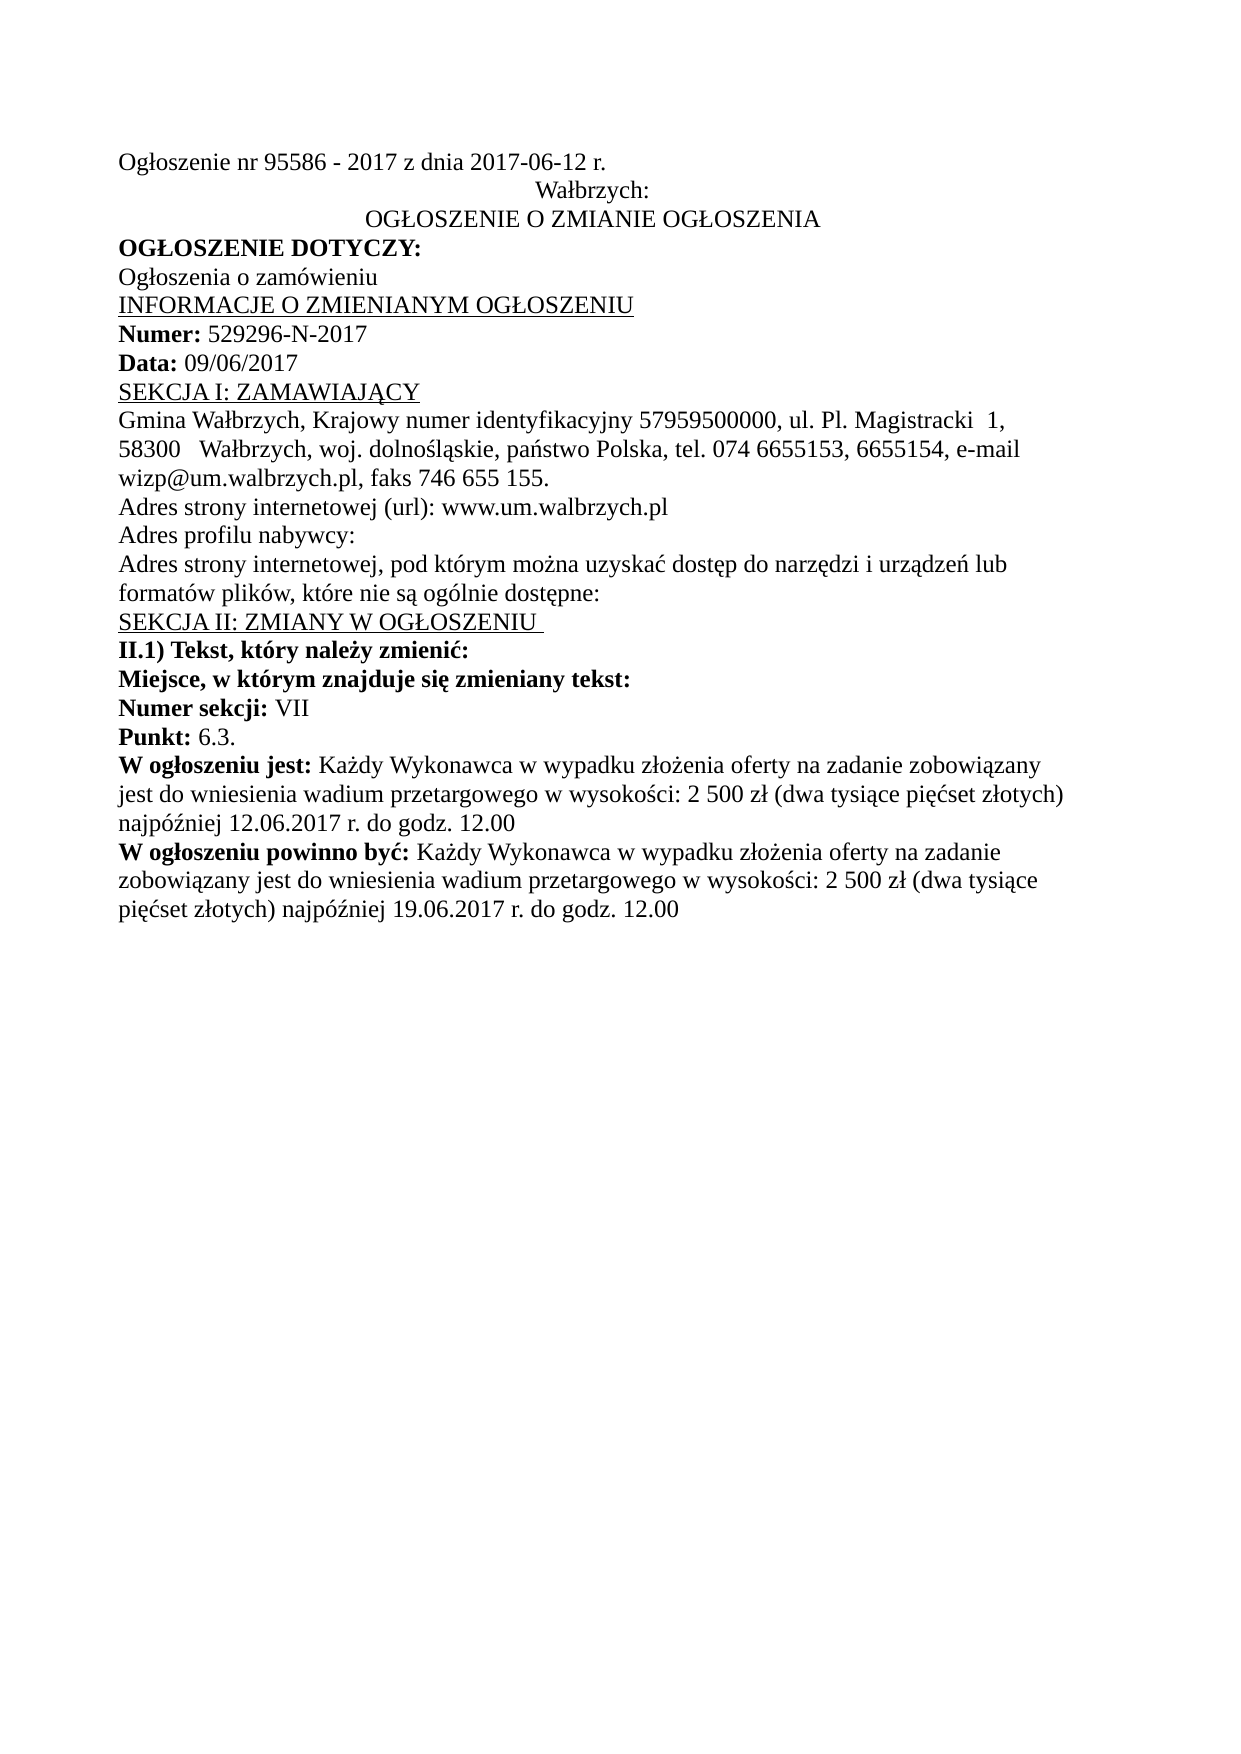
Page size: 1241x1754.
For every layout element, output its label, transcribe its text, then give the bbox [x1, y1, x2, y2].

table_header Ogłoszenie nr 95586 - 2017 z dnia 2017-06-12 r. Wałbrzych: OGŁOSZENIE O ZMIANIE OGŁOSZENIA OGŁOSZENIE DOTYCZY: Ogłoszenia o zamówieniu INFORMACJE O ZMIENIANYM OGŁOSZENIU Numer: 529296-N-2017 Data: 09/06/2017 SEKCJA I: ZAMAWIAJĄCY Gmina Wałbrzych, Krajowy numer identyfikacyjny 57959500000, ul. Pl. Magistracki 1, 58300 Wałbrzych, woj. dolnośląskie, państwo Polska, tel. 074 6655153, 6655154, e-mail wizp@um.walbrzych.pl, faks 746 655 155. Adres strony internetowej (url): www.um.walbrzych.pl Adres profilu nabywcy: Adres strony internetowej, pod którym można uzyskać dostęp do narzędzi i urządzeń lub formatów plików, które nie są ogólnie dostępne: SEKCJA II: ZMIANY W OGŁOSZENIU II.1) Tekst, który należy zmienić: Miejsce, w którym znajduje się zmieniany tekst: Numer sekcji: VII Punkt: 6.3. W ogłoszeniu jest: Każdy Wykonawca w wypadku złożenia oferty na zadanie zobowiązany jest do wniesienia wadium przetargowego w wysokości: 2 500 zł (dwa tysiące pięćset złotych) najpóźniej 12.06.2017 r. do godz. 12.00 W ogłoszeniu powinno być: Każdy Wykonawca w wypadku złożenia oferty na zadanie zobowiązany jest do wniesienia wadium przetargowego w wysokości: 2 500 zł (dwa tysiące pięćset złotych) najpóźniej 19.06.2017 r. do godz. 12.00 [118, 147, 1072, 923]
table_header [1073, 147, 1122, 923]
